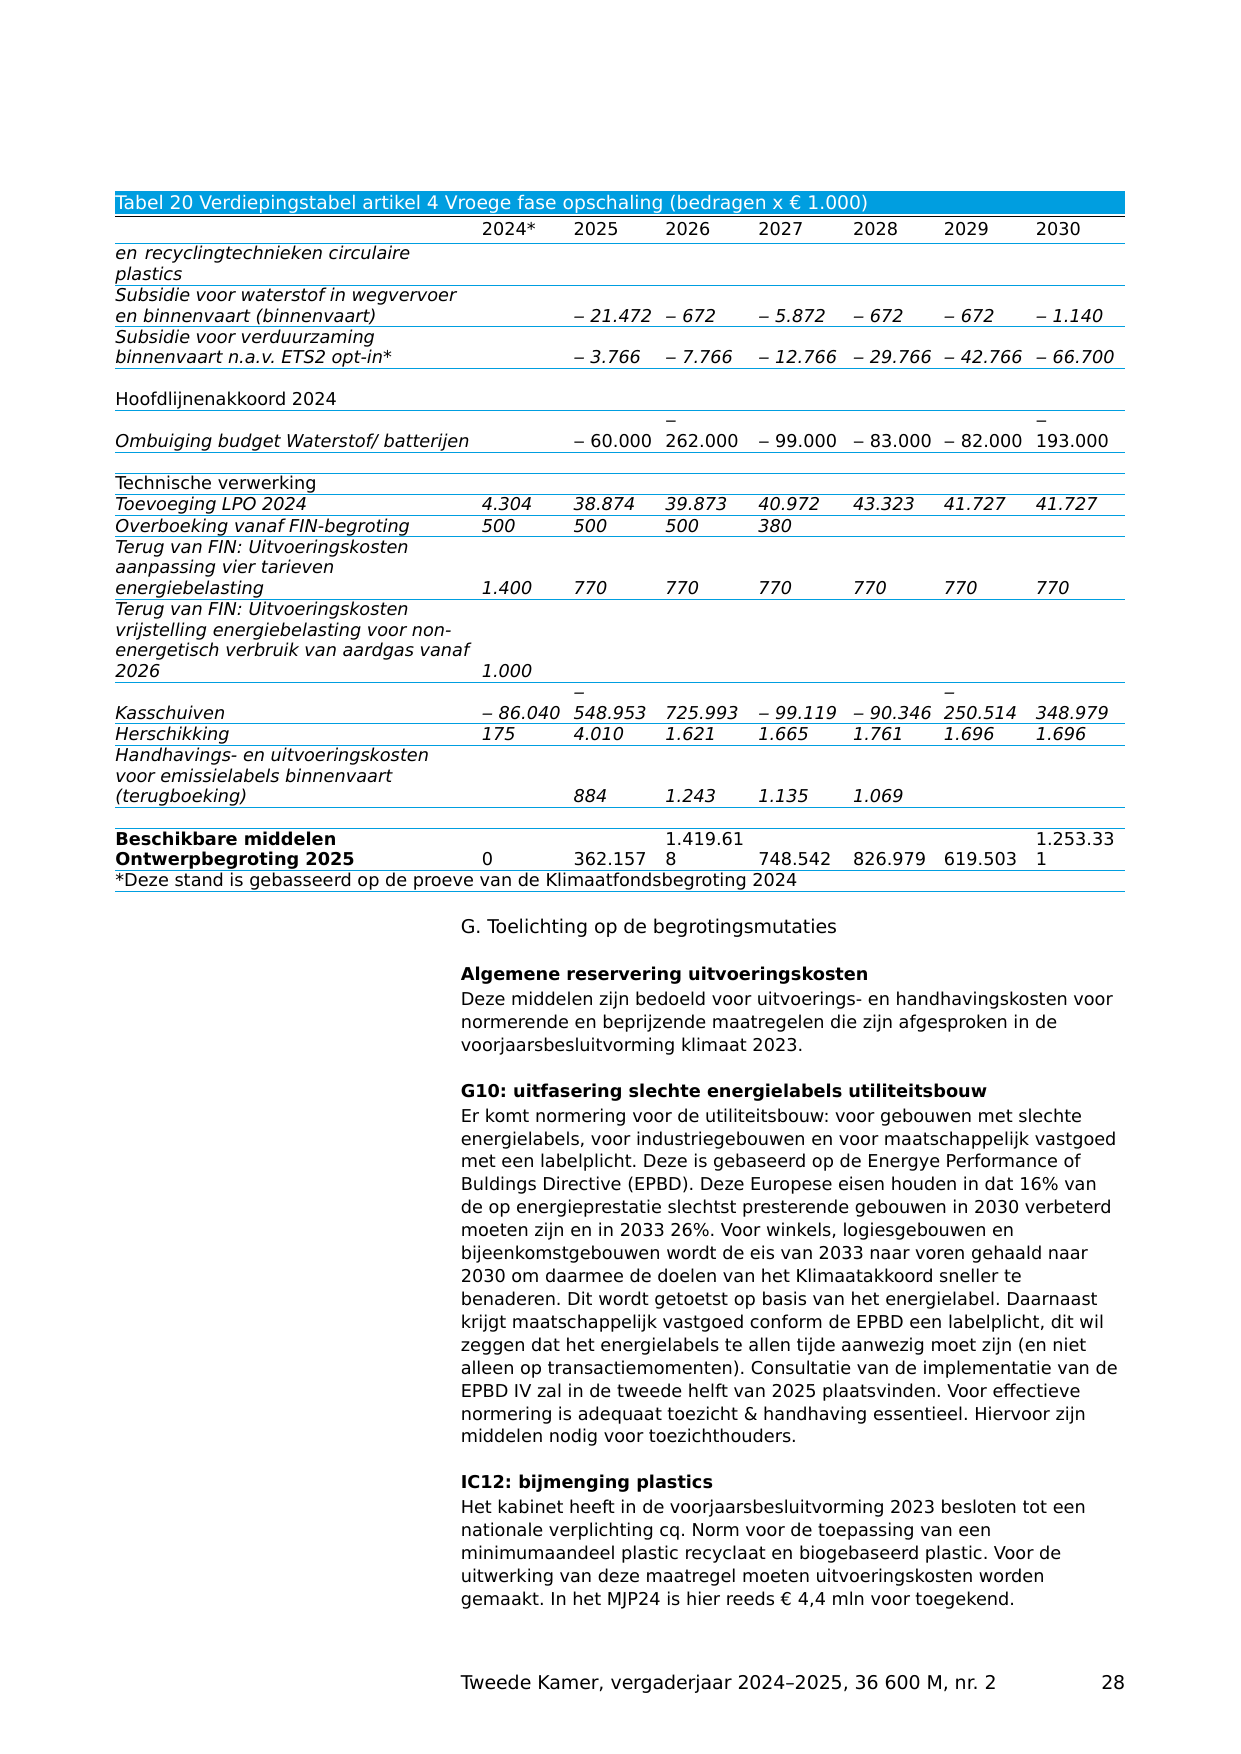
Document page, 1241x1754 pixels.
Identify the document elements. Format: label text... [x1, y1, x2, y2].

table_cell 348.979 [1033, 683, 1125, 723]
table_cell [1033, 244, 1125, 284]
table_cell [570, 369, 662, 389]
table_cell [570, 808, 662, 828]
table_cell 1.419.618 [662, 829, 755, 870]
table_cell Handhavings- en uitvoeringskosten voor emissielabels binnenvaart (terugboeking) [115, 746, 479, 807]
table_cell [850, 369, 941, 389]
table_cell Toevoeging LPO 2024 [115, 495, 479, 515]
table_cell 748.542 [755, 829, 850, 870]
table_cell ‒ 262.000 [662, 411, 755, 452]
table_cell [479, 369, 570, 389]
table_cell 2025 [570, 217, 662, 243]
table_cell [850, 474, 941, 494]
table_cell ‒ 548.953 [570, 683, 662, 723]
table_cell [850, 389, 941, 410]
table_cell 1.761 [850, 724, 941, 744]
table_cell 41.727 [1033, 495, 1125, 515]
table_cell ‒ 672 [941, 286, 1033, 326]
table_cell [941, 389, 1033, 410]
table_cell [479, 286, 570, 326]
table_cell 2029 [941, 217, 1033, 243]
table_cell 1.243 [662, 746, 755, 807]
table_cell [1033, 516, 1125, 536]
table_cell [115, 217, 479, 243]
table_cell [479, 244, 570, 284]
table_cell ‒ 250.514 [941, 683, 1033, 723]
table_cell ‒ 66.700 [1033, 327, 1125, 368]
text G10: uitfasering slechte energielabels utiliteitsbouw [461, 1079, 1125, 1102]
table_cell 2026 [662, 217, 755, 243]
table_cell 770 [850, 537, 941, 598]
table_cell [1033, 600, 1125, 682]
table_cell [115, 808, 479, 828]
table_cell [941, 808, 1033, 828]
table_cell [941, 244, 1033, 284]
table_cell 1.069 [850, 746, 941, 807]
table_cell Hoofdlijnenakkoord 2024 [115, 389, 479, 410]
table_cell 43.323 [850, 495, 941, 515]
table_cell [755, 244, 850, 284]
table_cell [479, 453, 570, 473]
table_cell [662, 600, 755, 682]
table_cell ‒ 12.766 [755, 327, 850, 368]
table_cell 380 [755, 516, 850, 536]
table_cell Beschikbare middelen Ontwerpbegroting 2025 [115, 829, 479, 870]
table_cell ‒ 7.766 [662, 327, 755, 368]
table_cell 826.979 [850, 829, 941, 870]
table_cell Herschikking [115, 724, 479, 744]
table_cell [1033, 369, 1125, 389]
table_cell ‒ 21.472 [570, 286, 662, 326]
table_cell 38.874 [570, 495, 662, 515]
table_cell 39.873 [662, 495, 755, 515]
table_cell 2028 [850, 217, 941, 243]
table_cell 770 [755, 537, 850, 598]
table_cell Kasschuiven [115, 683, 479, 723]
table_cell 2030 [1033, 217, 1125, 243]
table_cell Overboeking vanaf FIN-begroting [115, 516, 479, 536]
table_cell Technische verwerking [115, 474, 479, 494]
table_cell [662, 808, 755, 828]
table_cell ‒ 83.000 [850, 411, 941, 452]
table_cell ‒ 99.119 [755, 683, 850, 723]
table_cell [115, 453, 479, 473]
table_cell 2027 [755, 217, 850, 243]
text Er komt normering voor de utiliteitsbouw: voor gebouwen met slechte energielabels, voor industriegebouwen en voor maatschappelijk vastgoed met een labelplicht. Deze is gebaseerd op de Energye Performance of Buldings Directive (EPBD). Deze Europese eisen houden in dat 16% van de op energieprestatie slechtst presterende gebouwen in 2030 verbeterd moeten zijn en in 2033 26%. Voor winkels, logiesgebouwen en bijeenkomstgebouwen wordt de eis van 2033 naar voren gehaald naar 2030 om daarmee de doelen van het Klimaatakkoord sneller te benaderen. Dit wordt getoetst op basis van het energielabel. Daarnaast krijgt maatschappelijk vastgoed conform de EPBD een labelplicht, dit wil zeggen dat het energielabels te allen tijde aanwezig moet zijn (en niet alleen op transactiemomenten). Consultatie van de implementatie van de EPBD IV zal in de tweede helft van 2025 plaatsvinden. Voor effectieve normering is adequaat toezicht & handhaving essentieel. Hiervoor zijn middelen nodig voor toezichthouders. [461, 1104, 1125, 1447]
table_cell 40.972 [755, 495, 850, 515]
table_cell 500 [479, 516, 570, 536]
table_cell [755, 453, 850, 473]
text IC12: bijmenging plastics [461, 1470, 1125, 1493]
table_cell 1.696 [941, 724, 1033, 744]
title G. Toelichting op de begrotingsmutaties [461, 916, 1125, 938]
table_cell 1.665 [755, 724, 850, 744]
table_cell [755, 389, 850, 410]
table_cell ‒ 672 [850, 286, 941, 326]
table_cell [479, 389, 570, 410]
text Algemene reservering uitvoeringskosten [461, 962, 1125, 985]
table_cell ‒ 42.766 [941, 327, 1033, 368]
table_cell 2024* [479, 217, 570, 243]
table_cell [570, 453, 662, 473]
table_cell ‒ 5.872 [755, 286, 850, 326]
table_cell 1.135 [755, 746, 850, 807]
table_cell [941, 746, 1033, 807]
table_cell [1033, 453, 1125, 473]
table_cell [755, 600, 850, 682]
table_cell Terug van FIN: Uitvoeringskosten aanpassing vier tarieven energiebelasting [115, 537, 479, 598]
table_cell ‒ 29.766 [850, 327, 941, 368]
table_cell ‒ 90.346 [850, 683, 941, 723]
text Deze middelen zijn bedoeld voor uitvoerings- en handhavingskosten voor normerende en beprijzende maatregelen die zijn afgesproken in de voorjaarsbesluitvorming klimaat 2023. [461, 987, 1125, 1056]
table_cell [1033, 808, 1125, 828]
table_cell [755, 369, 850, 389]
table_cell [570, 474, 662, 494]
text Het kabinet heeft in de voorjaarsbesluitvorming 2023 besloten tot een nationale verplichting cq. Norm voor de toepassing van een minimumaandeel plastic recyclaat en biogebaseerd plastic. Voor de uitwerking van deze maatregel moeten uitvoeringskosten worden gemaakt. In het MJP24 is hier reeds € 4,4 mln voor toegekend. [461, 1495, 1125, 1610]
table_cell ‒ 193.000 [1033, 411, 1125, 452]
table_cell Ombuiging budget Waterstof/ batterijen [115, 411, 479, 452]
table_cell [570, 244, 662, 284]
table_cell [662, 389, 755, 410]
table_cell [850, 453, 941, 473]
table_cell [115, 369, 479, 389]
table_cell 1.253.331 [1033, 829, 1125, 870]
table_cell [850, 516, 941, 536]
table_cell [850, 244, 941, 284]
table_cell 884 [570, 746, 662, 807]
table_cell 1.400 [479, 537, 570, 598]
table_cell ‒ 672 [662, 286, 755, 326]
table_cell ‒ 82.000 [941, 411, 1033, 452]
table_cell [1033, 389, 1125, 410]
table_cell 770 [941, 537, 1033, 598]
table_cell [850, 600, 941, 682]
table_cell Terug van FIN: Uitvoeringskosten vrijstelling energiebelasting voor non-energetisch verbruik van aardgas vanaf 2026 [115, 600, 479, 682]
table_cell ‒ 3.766 [570, 327, 662, 368]
table_cell [570, 389, 662, 410]
table_cell [1033, 746, 1125, 807]
table_cell [850, 808, 941, 828]
table_cell 175 [479, 724, 570, 744]
table_cell 4.304 [479, 495, 570, 515]
table_cell 770 [570, 537, 662, 598]
table_cell Subsidie voor verduurzaming binnenvaart n.a.v. ETS2 opt-in* [115, 327, 479, 368]
table_cell [479, 808, 570, 828]
table_cell [662, 369, 755, 389]
table_cell 770 [1033, 537, 1125, 598]
table_cell ‒ 86.040 [479, 683, 570, 723]
table_cell [479, 411, 570, 452]
table_cell 41.727 [941, 495, 1033, 515]
table_cell [1033, 474, 1125, 494]
table_cell [941, 369, 1033, 389]
table_cell 500 [662, 516, 755, 536]
table_cell 619.503 [941, 829, 1033, 870]
table_cell [662, 244, 755, 284]
table_cell [941, 453, 1033, 473]
table_cell 725.993 [662, 683, 755, 723]
table_cell ‒ 60.000 [570, 411, 662, 452]
table_cell [479, 746, 570, 807]
table_cell *Deze stand is gebasseerd op de proeve van de Klimaatfondsbegroting 2024 [115, 871, 1125, 891]
table_cell 0 [479, 829, 570, 870]
table_cell [570, 600, 662, 682]
table_cell 1.621 [662, 724, 755, 744]
table_cell [755, 474, 850, 494]
table_cell ‒ 1.140 [1033, 286, 1125, 326]
table_cell [662, 453, 755, 473]
table_cell en recyclingtechnieken circulaire plastics [115, 244, 479, 284]
table_cell 770 [662, 537, 755, 598]
table_cell [755, 808, 850, 828]
table_cell Subsidie voor waterstof in wegvervoer en binnenvaart (binnenvaart) [115, 286, 479, 326]
table_cell 500 [570, 516, 662, 536]
table_cell [662, 474, 755, 494]
table_cell [941, 600, 1033, 682]
table_cell 4.010 [570, 724, 662, 744]
table_cell [479, 327, 570, 368]
table_cell ‒ 99.000 [755, 411, 850, 452]
table_cell 362.157 [570, 829, 662, 870]
table_cell [941, 516, 1033, 536]
table_cell 1.696 [1033, 724, 1125, 744]
table_cell 1.000 [479, 600, 570, 682]
table_cell [941, 474, 1033, 494]
table_cell [479, 474, 570, 494]
